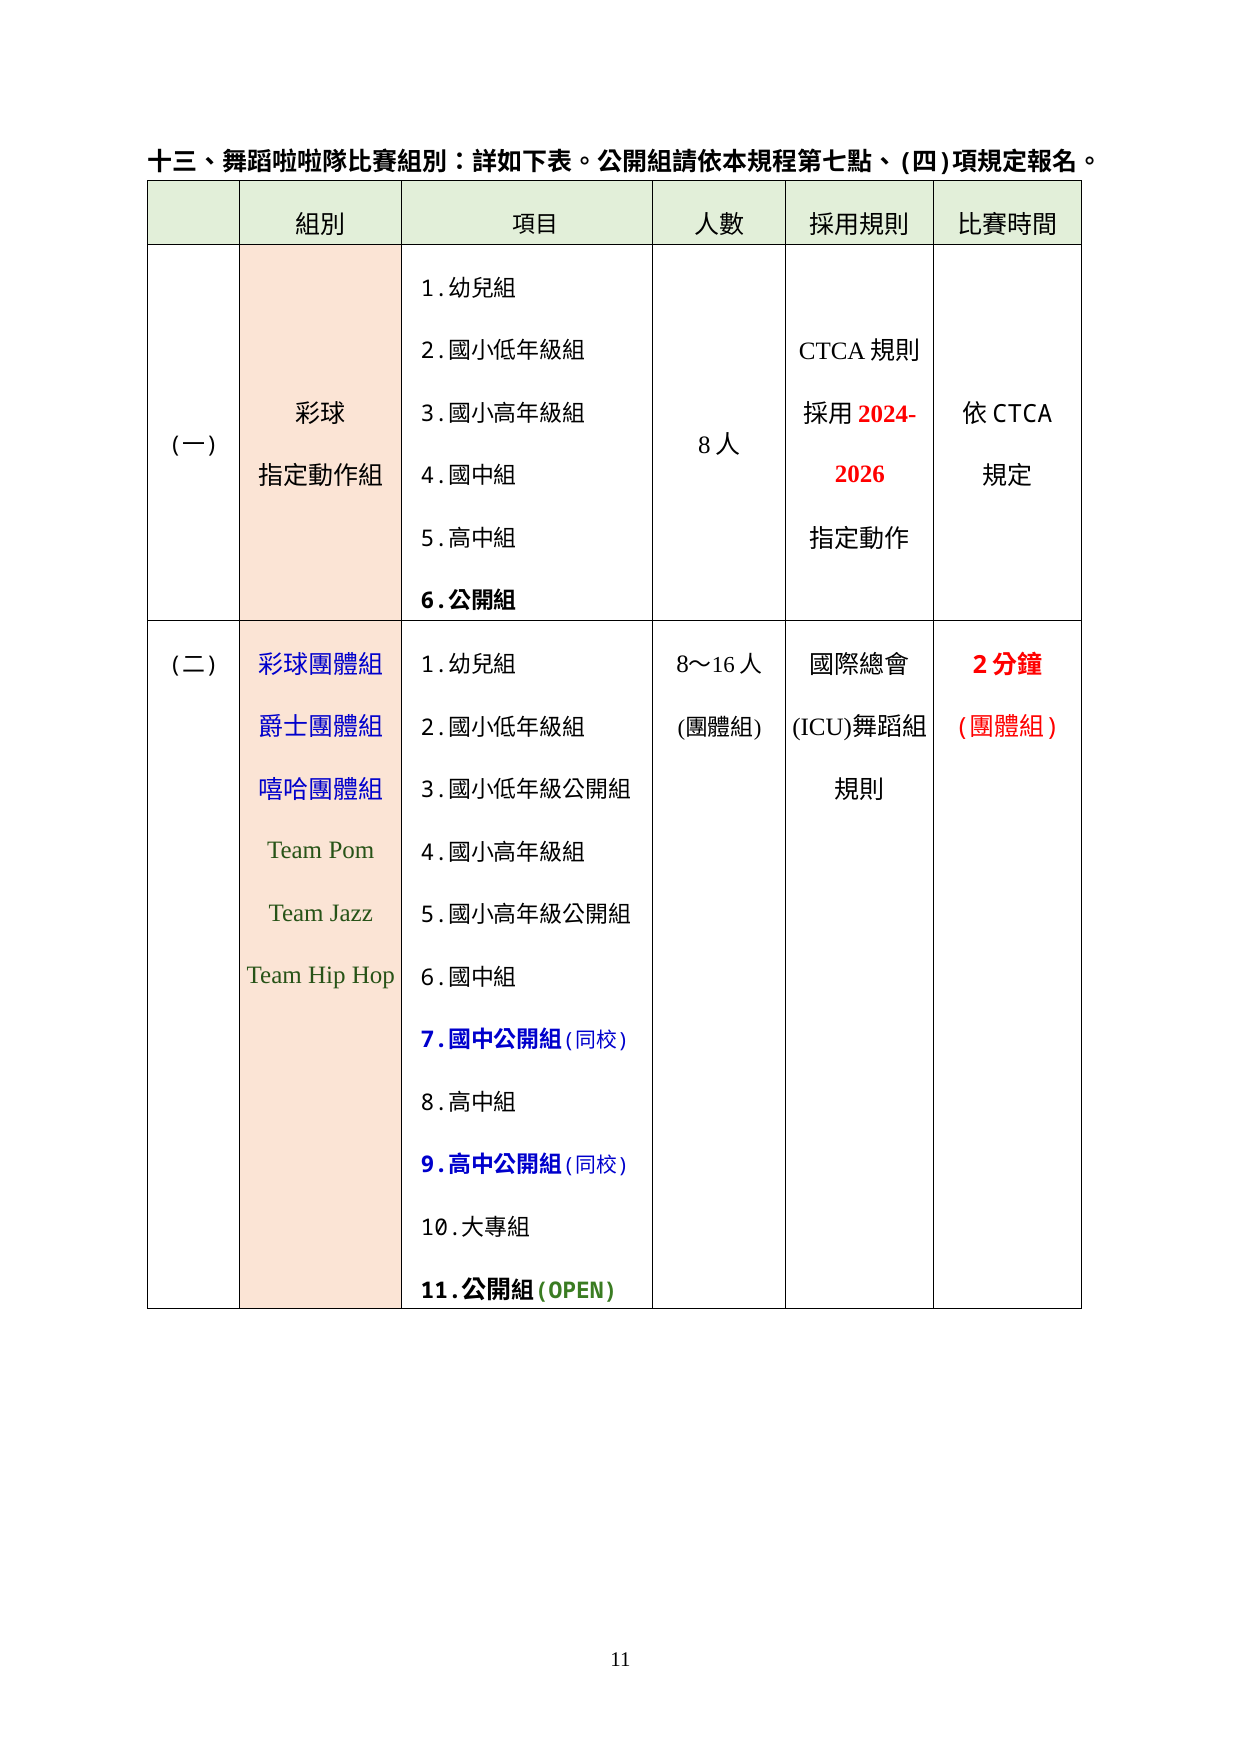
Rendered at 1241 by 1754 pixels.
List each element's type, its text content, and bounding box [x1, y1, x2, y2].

table_cell 1.幼兒組 2.國小低年級組 3.國小高年級組 4.國中組 5.高中組 6.公開組 [402, 245, 652, 620]
table_header 組別 [240, 181, 401, 244]
table_header [148, 181, 239, 244]
table_cell 依CTCA 規定 [934, 245, 1081, 620]
table_header 項目 [402, 181, 652, 244]
table_cell 2分鐘 (團體組) [934, 621, 1081, 1308]
table_cell (二) [148, 621, 239, 1308]
table_cell 國際總會(ICU)舞蹈組規則 [786, 621, 933, 1308]
table_cell 1.幼兒組 2.國小低年級組 3.國小低年級公開組 4.國小高年級組 5.國小高年級公開組 6.國中組 7.國中公開組(同校) 8.高中組 9.高中公開組(同校) 10.大專組 11.公開組(OPEN) [402, 621, 652, 1308]
text 十三、舞蹈啦啦隊比賽組別：詳如下表。公開組請依本規程第七點、(四)項規定報名。 [148, 118, 1092, 180]
table_header 比賽時間 [934, 181, 1081, 244]
table_cell 彩球 指定動作組 [240, 245, 401, 620]
table_cell CTCA規則 採用2024-2026 指定動作 [786, 245, 933, 620]
table_cell 彩球團體組 爵士團體組 嘻哈團體組 Team Pom Team Jazz Team Hip Hop [240, 621, 401, 1308]
table_cell (一) [148, 245, 239, 620]
table_cell 8～16人 (團體組) [653, 621, 785, 1308]
table_cell 8人 [653, 245, 785, 620]
table_header 採用規則 [786, 181, 933, 244]
table_header 人數 [653, 181, 785, 244]
